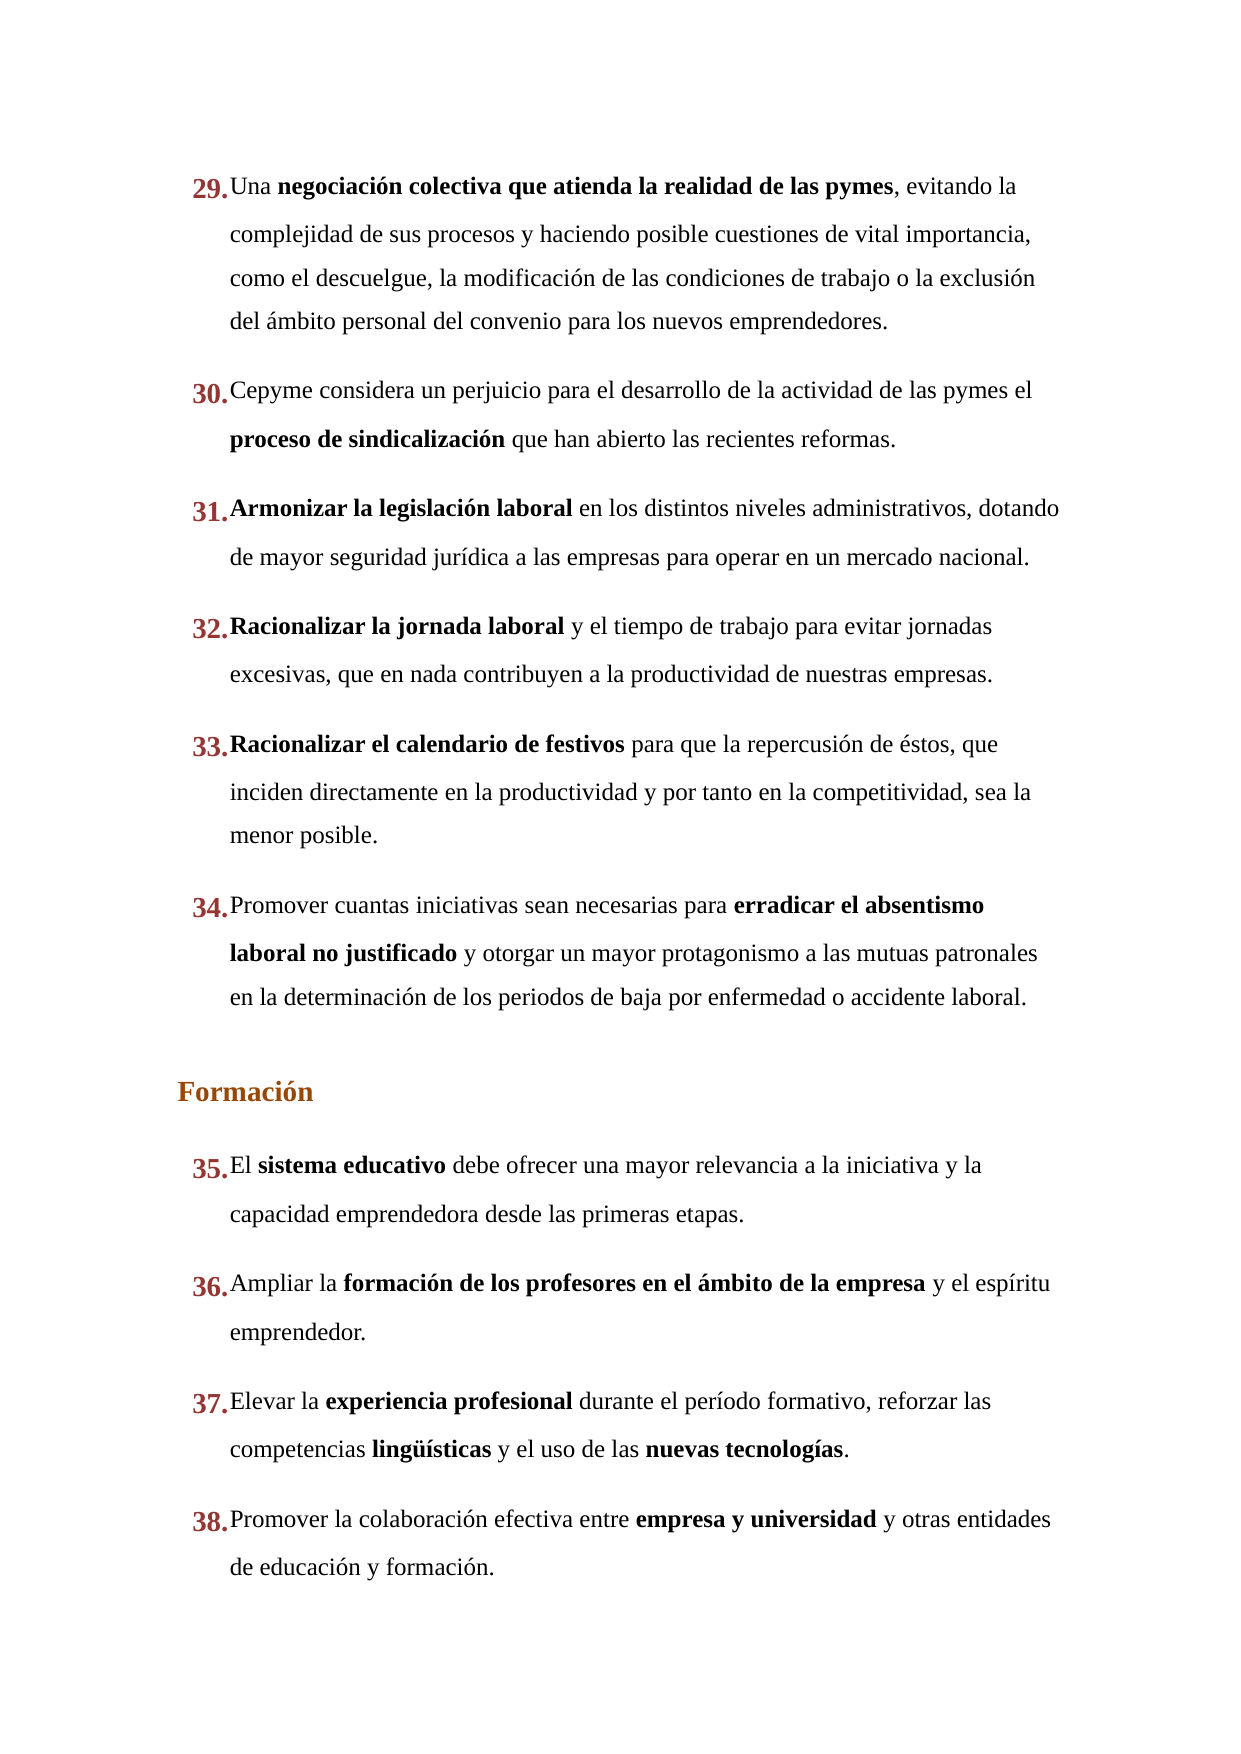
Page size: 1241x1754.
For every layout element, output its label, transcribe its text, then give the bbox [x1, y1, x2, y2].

list Cepyme considera un perjuicio para el desarrollo de la actividad de las pymes el proceso de sindicalización que han abierto las recientes reformas. [192, 352, 1063, 452]
list Promover la colaboración efectiva entre empresa y universidad y otras entidades de educación y formación. [192, 1481, 1063, 1581]
list Racionalizar la jornada laboral y el tiempo de trabajo para evitar jornadas excesivas, que en nada contribuyen a la productividad de nuestras empresas. [192, 588, 1063, 688]
list Elevar la experiencia profesional durante el período formativo, reforzar las competencias lingüísticas y el uso de las nuevas tecnologías. [192, 1363, 1063, 1463]
list El sistema educativo debe ofrecer una mayor relevancia a la iniciativa y la capacidad emprendedora desde las primeras etapas. [192, 1127, 1063, 1227]
list Ampliar la formación de los profesores en el ámbito de la empresa y el espíritu emprendedor. [192, 1245, 1063, 1345]
list Armonizar la legislación laboral en los distintos niveles administrativos, dotando de mayor seguridad jurídica a las empresas para operar en un mercado nacional. [192, 470, 1063, 570]
list Una negociación colectiva que atienda la realidad de las pymes, evitando la complejidad de sus procesos y haciendo posible cuestiones de vital importancia, como el descuelgue, la modificación de las condiciones de trabajo o la exclusión del ámbito personal del convenio para los nuevos emprendedores. [192, 148, 1063, 334]
list Racionalizar el calendario de festivos para que la repercusión de éstos, que inciden directamente en la productividad y por tanto en la competitividad, sea la menor posible. [192, 706, 1063, 849]
list Promover cuantas iniciativas sean necesarias para erradicar el absentismo laboral no justificado y otorgar un mayor protagonismo a las mutuas patronales en la determinación de los periodos de baja por enfermedad o accidente laboral. [192, 867, 1063, 1010]
text Formación [177, 1074, 1063, 1107]
